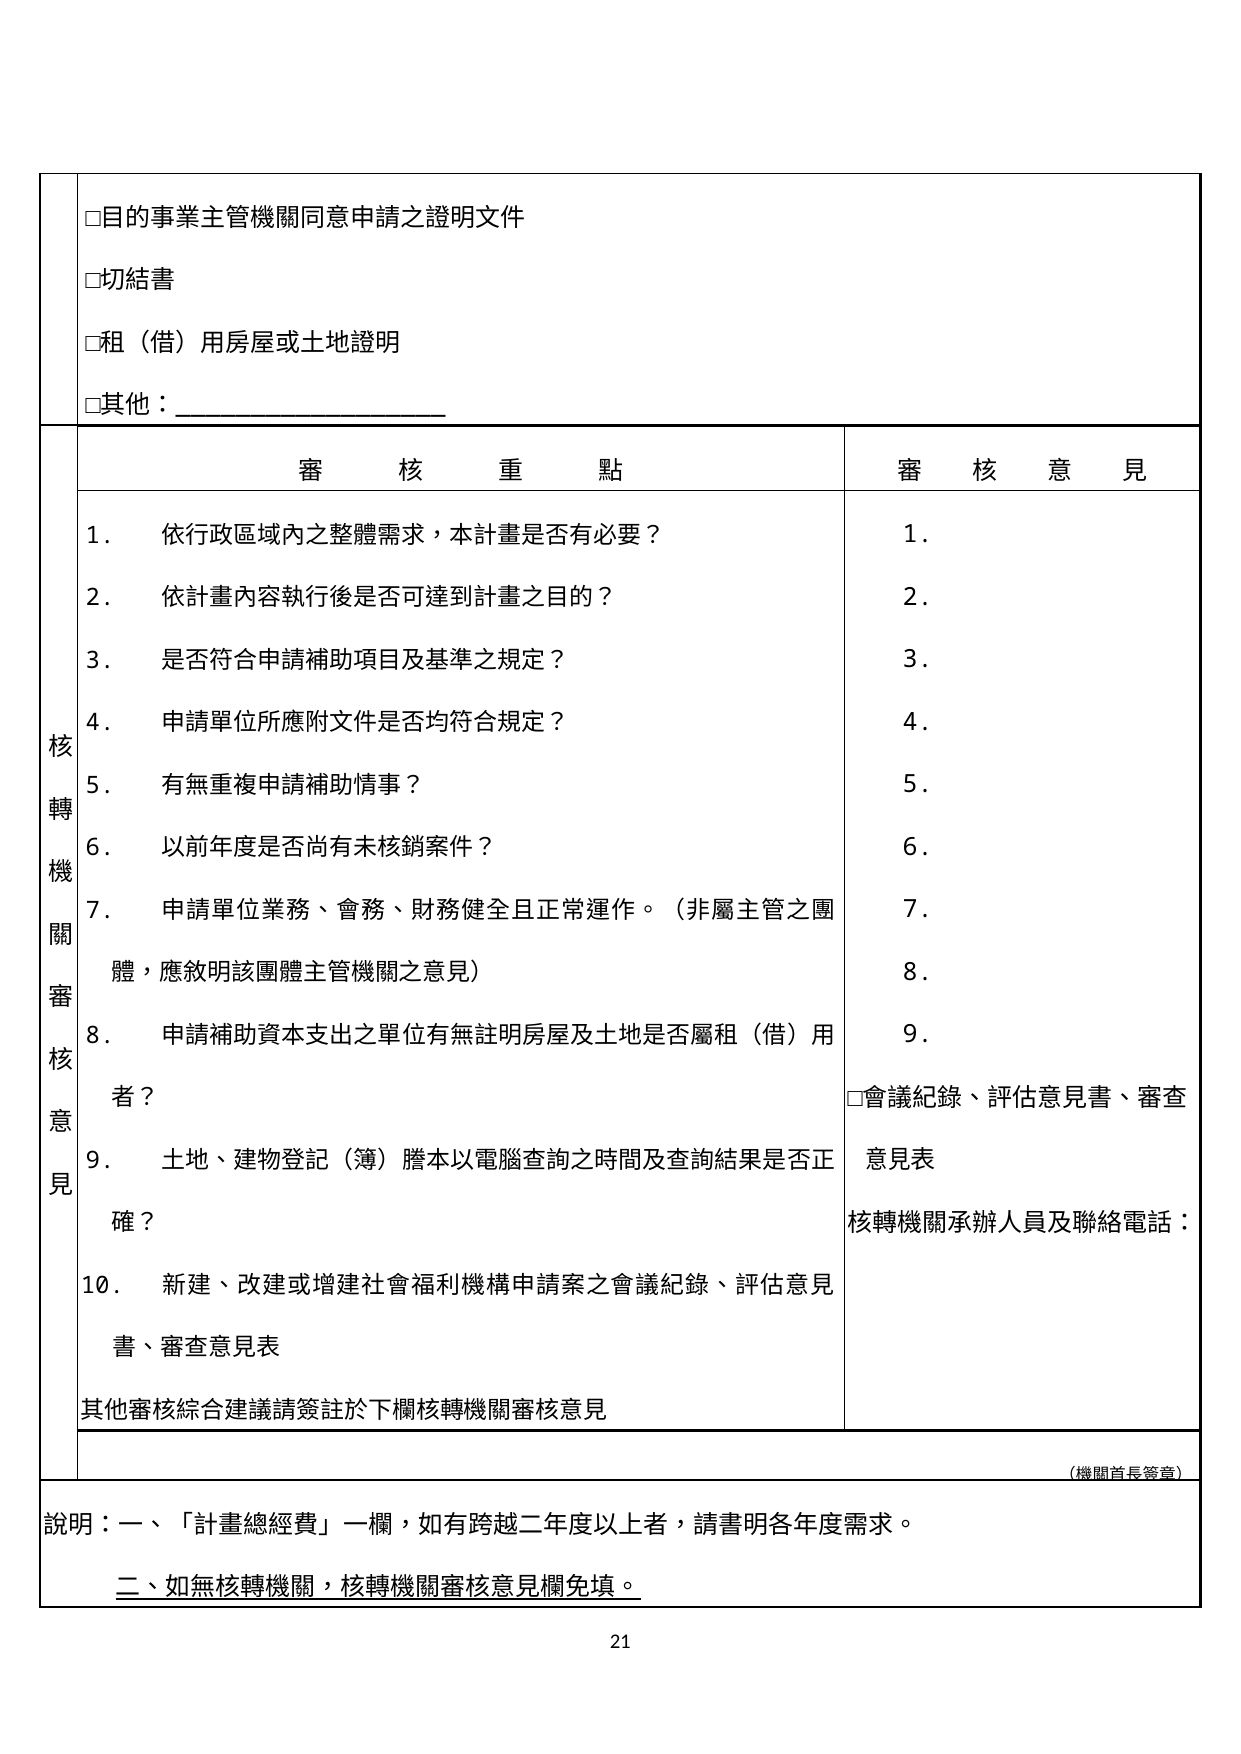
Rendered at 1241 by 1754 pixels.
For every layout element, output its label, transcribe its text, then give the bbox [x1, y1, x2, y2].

table_cell 依行政區域內之整體需求，本計畫是否有必要？ 依計畫內容執行後是否可達到計畫之目的？ 是否符合申請補助項目及基準之規定？ 申請單位所應附文件是否均符合規定？ 有無重複申請補助情事？ 以前年度是否尚有未核銷案件？ 申請單位業務、會務、財務健全且正常運作。（非屬主管之團體，應敘明該團體主管機關之意見） 申請補助資本支出之單位有無註明房屋及土地是否屬租（借）用者？ 土地、建物登記（簿）謄本以電腦查詢之時間及查詢結果是否正確？ 新建、改建或增建社會福利機構申請案之會議紀錄、評估意見書、審查意見表 其他審核綜合建議請簽註於下欄核轉機關審核意見 [78, 491, 844, 1429]
table_cell 核轉機關審核意見 [41, 426, 77, 1479]
table_cell 審 核 重 點 [78, 427, 844, 489]
table_cell □目的事業主管機關同意申請之證明文件 □切結書 □租（借）用房屋或土地證明 □其他：__________________ [78, 174, 1199, 424]
table_cell 說明：一、「計畫總經費」一欄，如有跨越二年度以上者，請書明各年度需求。 二、如無核轉機關，核轉機關審核意見欄免填。 [41, 1481, 1199, 1606]
table_cell 審 核 意 見 [845, 427, 1199, 489]
table_cell [41, 174, 77, 424]
table_cell （機關首長簽章） [78, 1432, 1199, 1479]
table_cell □會議紀錄、評估意見書、審查意見表 核轉機關承辦人員及聯絡電話： [845, 491, 1199, 1429]
